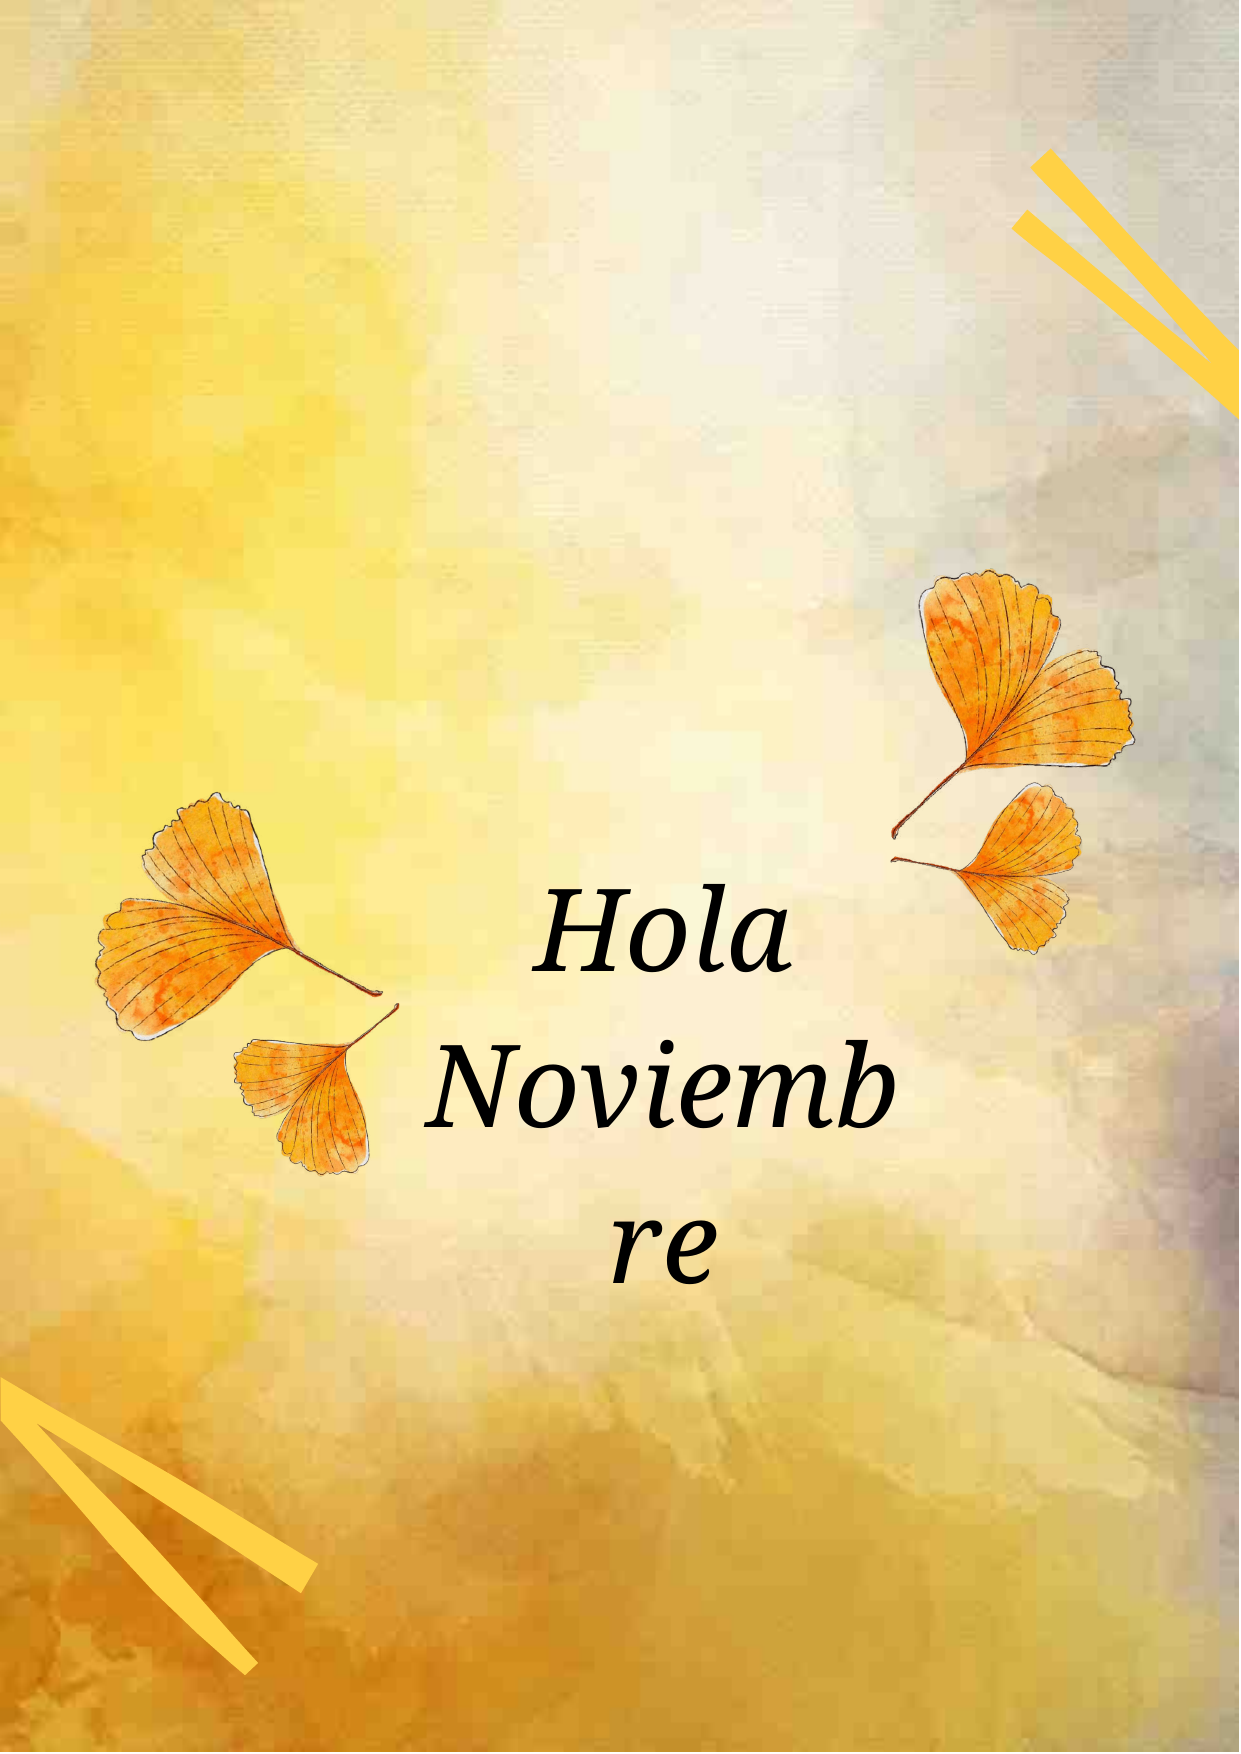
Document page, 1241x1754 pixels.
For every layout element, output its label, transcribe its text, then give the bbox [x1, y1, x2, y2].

picture [0, 0, 1239, 1752]
text Hola Noviembre [414, 849, 925, 1317]
